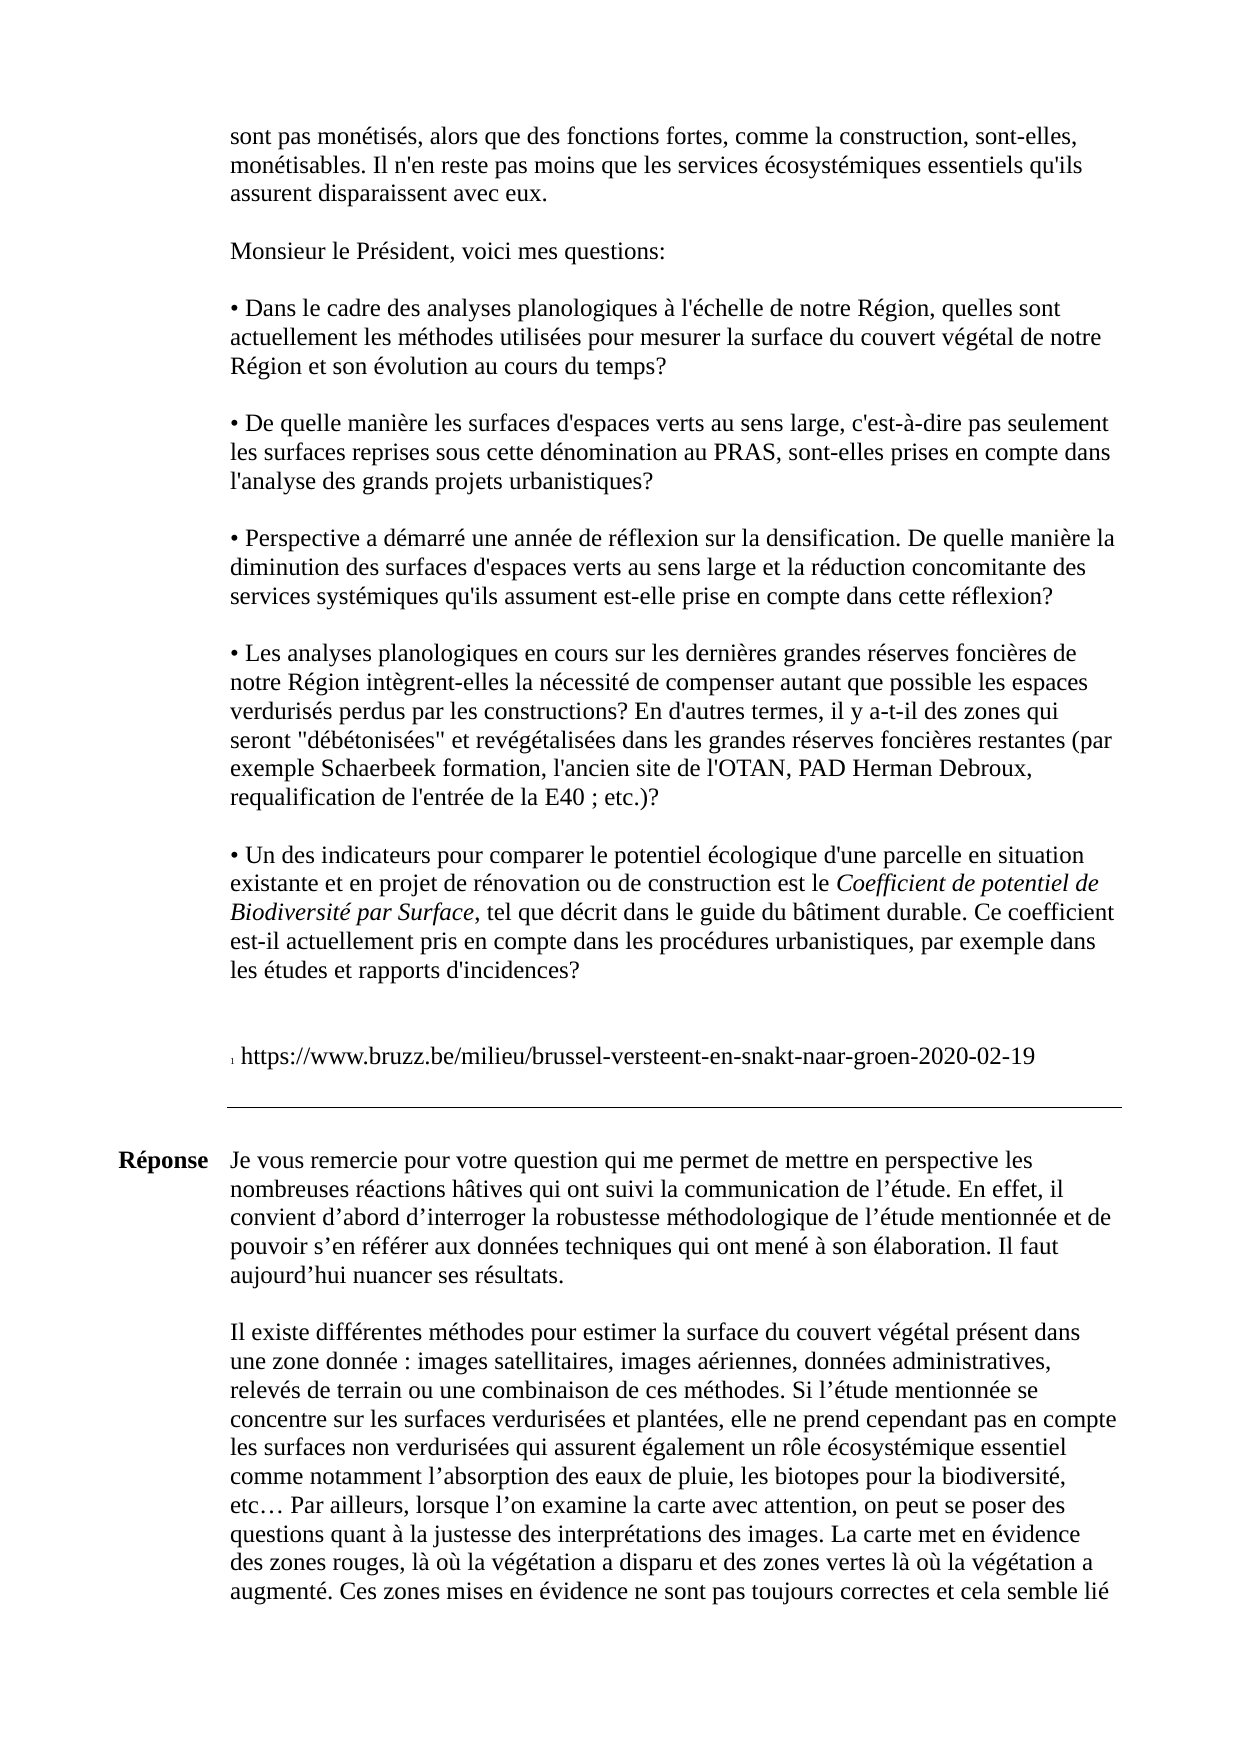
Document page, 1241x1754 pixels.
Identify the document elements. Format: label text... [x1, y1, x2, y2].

table_cell Je vous remercie pour votre question qui me permet de mettre en perspective les nombreuses réactions hâtives qui ont suivi la communication de l’étude. En effet, il convient d’abord d’interroger la robustesse méthodologique de l’étude mentionnée et de pouvoir s’en référer aux données techniques qui ont mené à son élaboration. Il faut aujourd’hui nuancer ses résultats. Il existe différentes méthodes pour estimer la surface du couvert végétal présent dans une zone donnée : images satellitaires, images aériennes, données administratives, relevés de terrain ou une combinaison de ces méthodes. Si l’étude mentionnée se concentre sur les surfaces verdurisées et plantées, elle ne prend cependant pas en compte les surfaces non verdurisées qui assurent également un rôle écosystémique essentiel comme notamment l’absorption des eaux de pluie, les biotopes pour la biodiversité, etc… Par ailleurs, lorsque l’on examine la carte avec attention, on peut se poser des questions quant à la justesse des interprétations des images. La carte met en évidence des zones rouges, là où la végétation a disparu et des zones vertes là où la végétation a augmenté. Ces zones mises en évidence ne sont pas toujours correctes et cela semble lié [227, 1142, 1122, 1608]
table_cell Réponse [118, 1142, 227, 1608]
table_cell [118, 1107, 1122, 1142]
table_cell [227, 1073, 1122, 1107]
table_header sont pas monétisés, alors que des fonctions fortes, comme la construction, sont-elles, monétisables. Il n'en reste pas moins que les services écosystémiques essentiels qu'ils assurent disparaissent avec eux. Monsieur le Président, voici mes questions: • Dans le cadre des analyses planologiques à l'échelle de notre Région, quelles sont actuellement les méthodes utilisées pour mesurer la surface du couvert végétal de notre Région et son évolution au cours du temps? • De quelle manière les surfaces d'espaces verts au sens large, c'est-à-dire pas seulement les surfaces reprises sous cette dénomination au PRAS, sont-elles prises en compte dans l'analyse des grands projets urbanistiques? • Perspective a démarré une année de réflexion sur la densification. De quelle manière la diminution des surfaces d'espaces verts au sens large et la réduction concomitante des services systémiques qu'ils assument est-elle prise en compte dans cette réflexion? • Les analyses planologiques en cours sur les dernières grandes réserves foncières de notre Région intègrent-elles la nécessité de compenser autant que possible les espaces verdurisés perdus par les constructions? En d'autres termes, il y a-t-il des zones qui seront "débétonisées" et revégétalisées dans les grandes réserves foncières restantes (par exemple Schaerbeek formation, l'ancien site de l'OTAN, PAD Herman Debroux, requalification de l'entrée de la E40 ; etc.)? • Un des indicateurs pour comparer le potentiel écologique d'une parcelle en situation existante et en projet de rénovation ou de construction est le Coefficient de potentiel de Biodiversité par Surface, tel que décrit dans le guide du bâtiment durable. Ce coefficient est-il actuellement pris en compte dans les procédures urbanistiques, par exemple dans les études et rapports d'incidences? 1 https://www.bruzz.be/milieu/brussel-versteent-en-snakt-naar-groen-2020-02-19 [227, 118, 1122, 1073]
table_cell [118, 1073, 227, 1107]
table_header [118, 118, 227, 1073]
